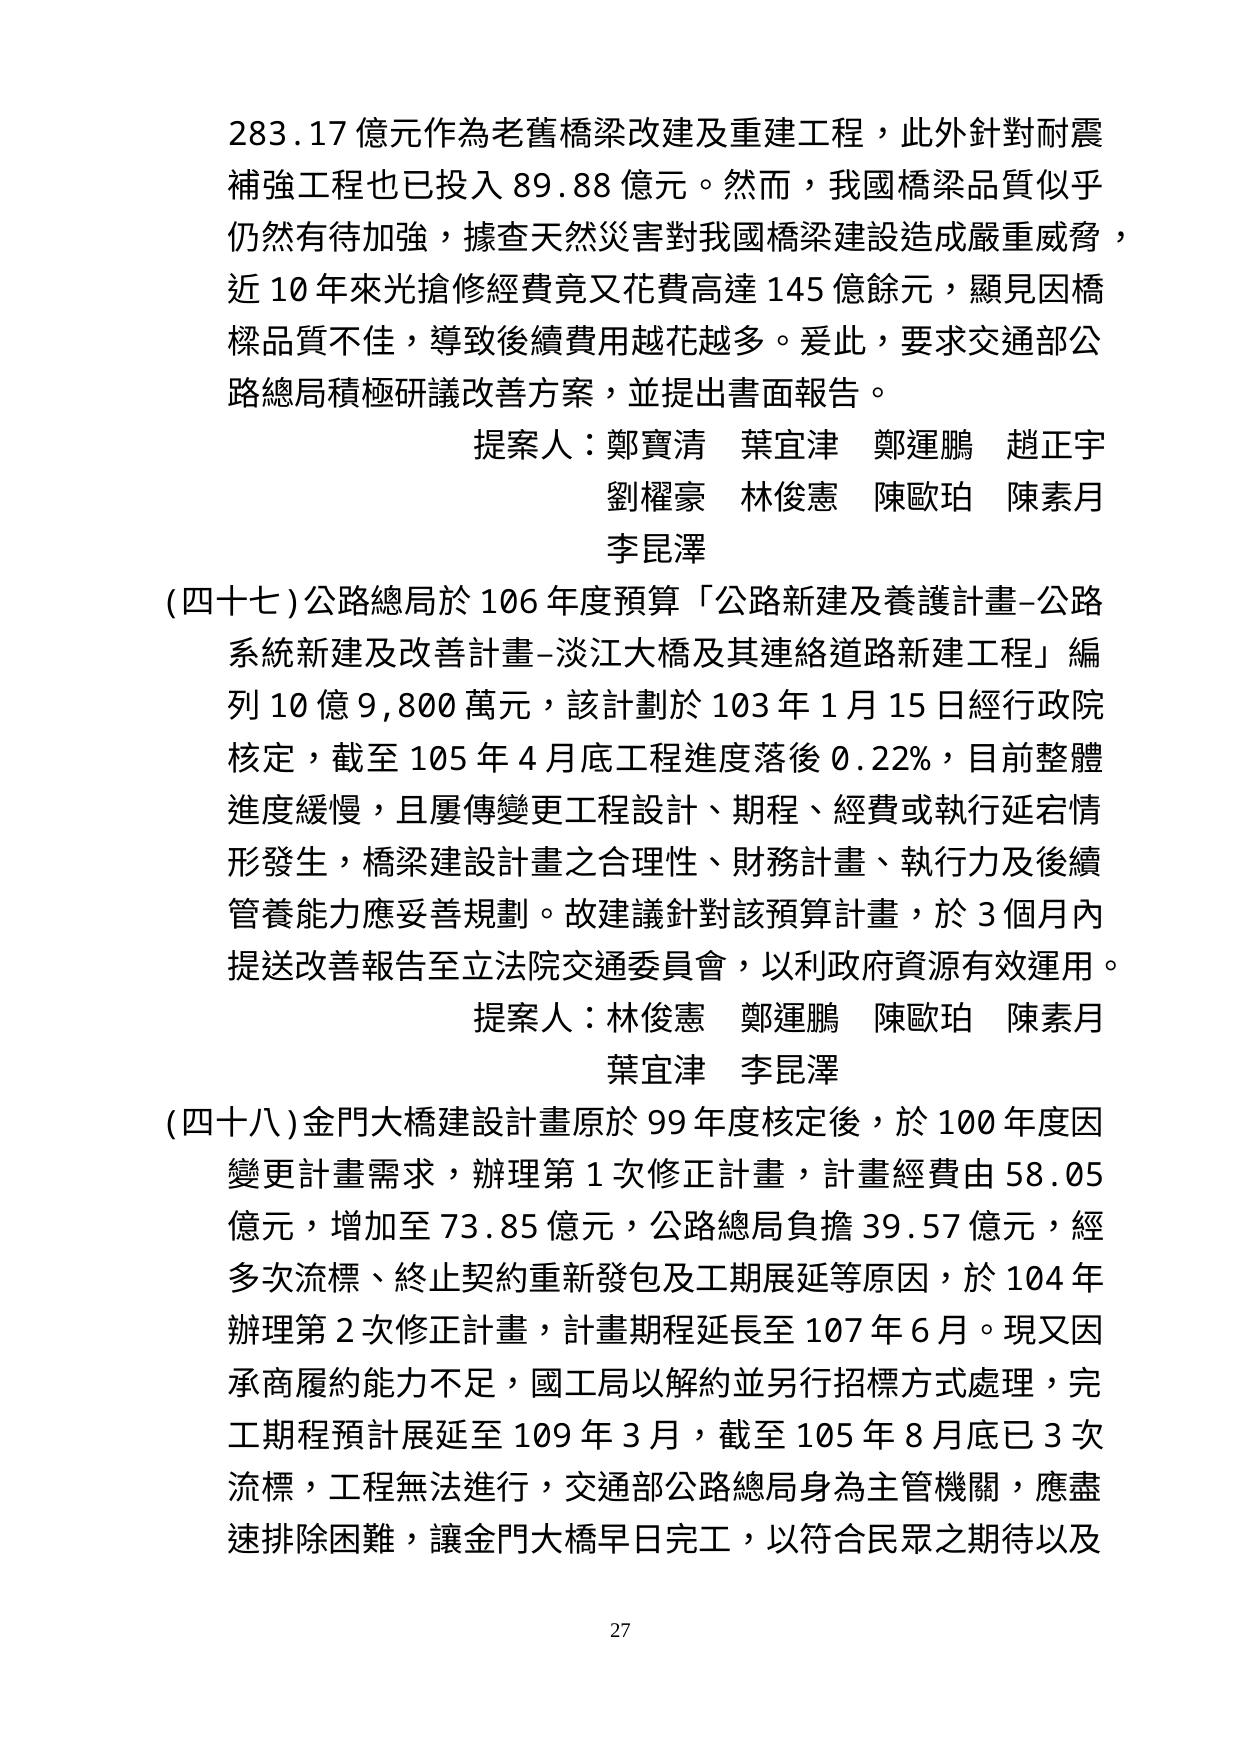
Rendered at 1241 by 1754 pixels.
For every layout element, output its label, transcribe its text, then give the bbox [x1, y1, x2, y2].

text 提案人：鄭寶清 葉宜津 鄭運鵬 趙正宇 劉櫂豪 林俊憲 陳歐珀 陳素月 李昆澤 [473, 416, 1117, 572]
text (四十七)公路總局於106年度預算「公路新建及養護計畫–公路系統新建及改善計畫–淡江大橋及其連絡道路新建工程」編列10億9,800萬元，該計劃於103年1月15日經行政院核定，截至105年4月底工程進度落後0.22%，目前整體進度緩慢，且屢傳變更工程設計、期程、經費或執行延宕情形發生，橋梁建設計畫之合理性、財務計畫、執行力及後續管養能力應妥善規劃。故建議針對該預算計畫，於3個月內提送改善報告至立法院交通委員會，以利政府資源有效運用。 [161, 572, 1104, 989]
text (四十八)金門大橋建設計畫原於99年度核定後，於100年度因變更計畫需求，辦理第1次修正計畫，計畫經費由58.05億元，增加至73.85億元，公路總局負擔39.57億元，經多次流標、終止契約重新發包及工期展延等原因，於104年辦理第2次修正計畫，計畫期程延長至107年6月。現又因承商履約能力不足，國工局以解約並另行招標方式處理，完工期程預計展延至109年3月，截至105年8月底已3次流標，工程無法進行，交通部公路總局身為主管機關，應盡速排除困難，讓金門大橋早日完工，以符合民眾之期待以及 [161, 1093, 1104, 1562]
text 提案人：林俊憲 鄭運鵬 陳歐珀 陳素月 葉宜津 李昆澤 [473, 989, 1117, 1093]
text (四十六)台灣每年平均遭受3至5個颱風侵襲，各項公路建設品質需要更精良牢靠。我國自90年度起已投入經費約283.17億元作為老舊橋梁改建及重建工程，此外針對耐震補強工程也已投入89.88億元。然而，我國橋梁品質似乎仍然有待加強，據查天然災害對我國橋梁建設造成嚴重威脅，近10年來光搶修經費竟又花費高達145億餘元，顯見因橋樑品質不佳，導致後續費用越花越多。爰此，要求交通部公路總局積極研議改善方案，並提出書面報告。 [161, 103, 1104, 416]
